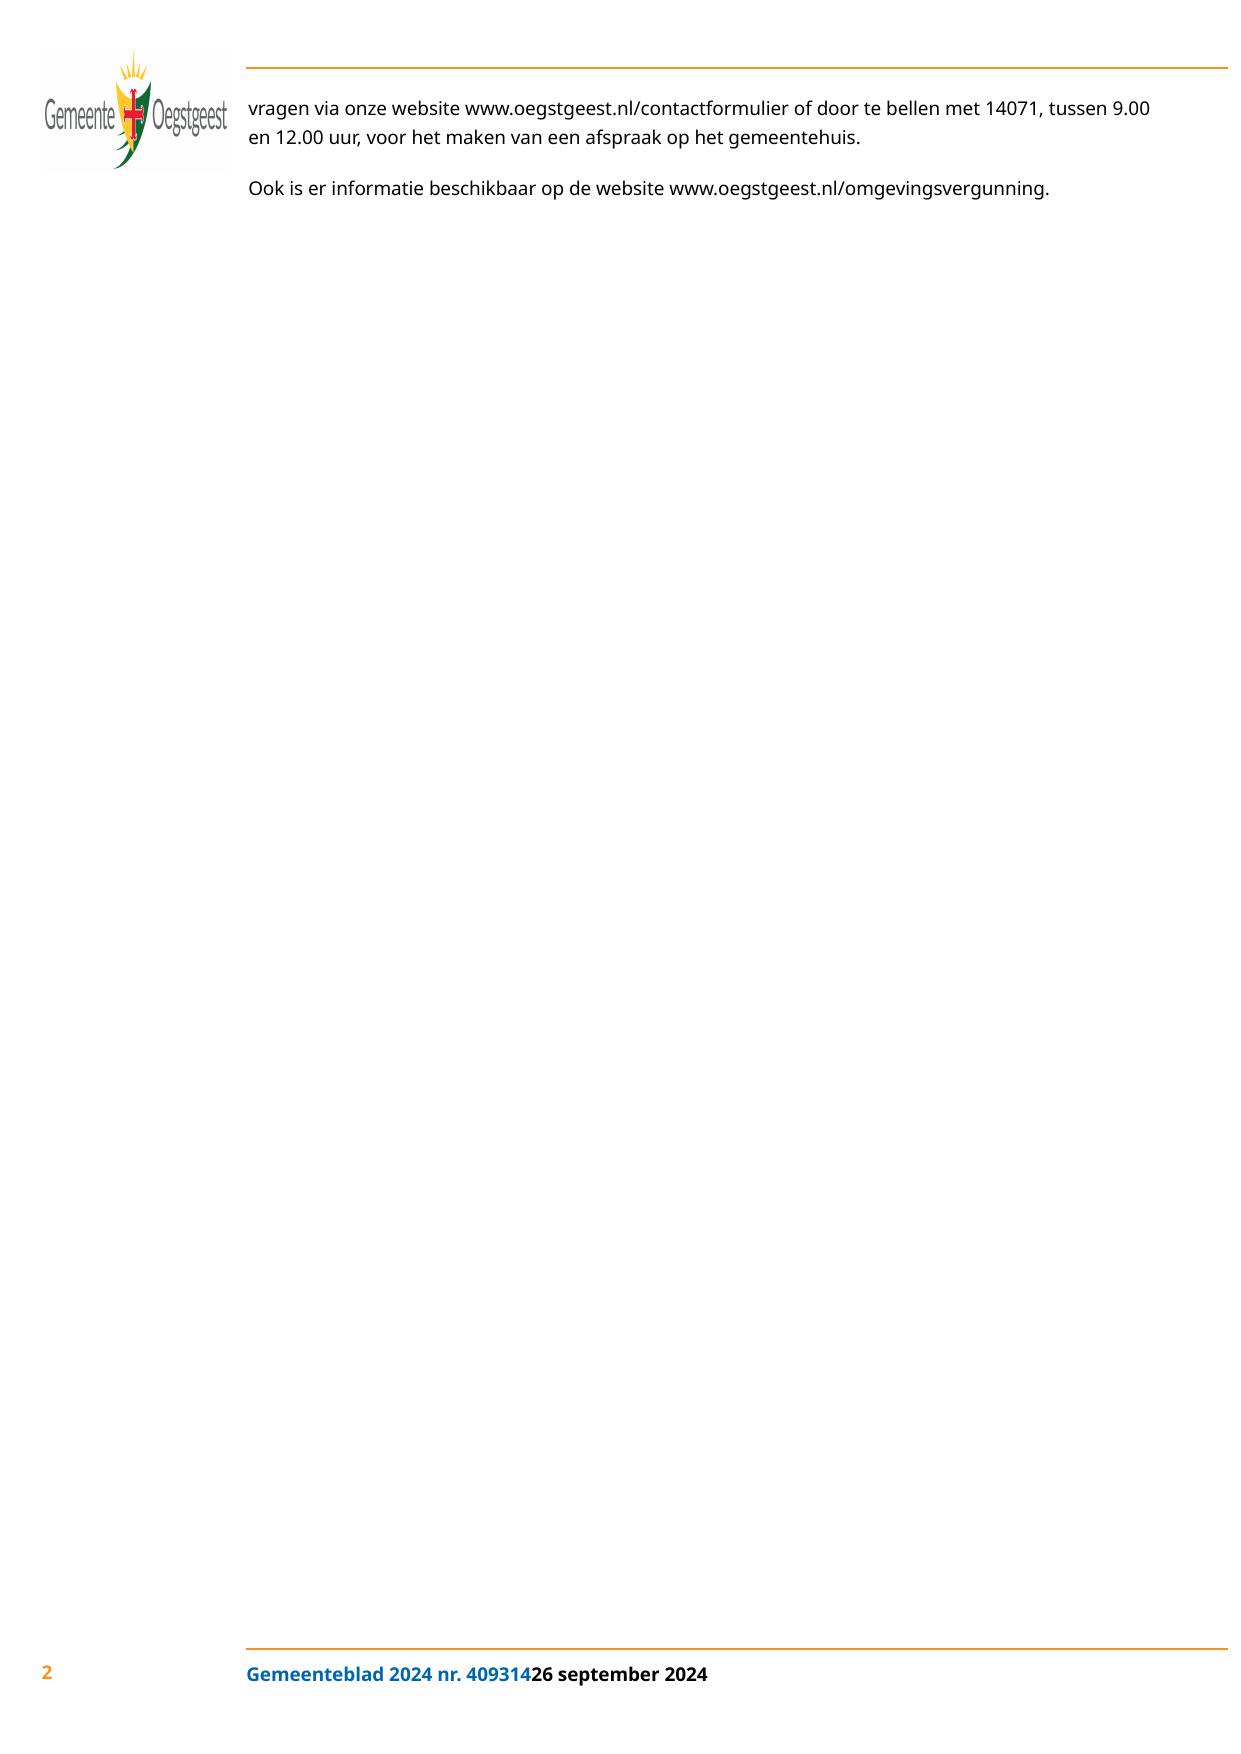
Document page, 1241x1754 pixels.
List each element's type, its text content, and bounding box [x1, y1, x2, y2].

text Ook is er informatie beschikbaar op de website www.oegstgeest.nl/omgevingsvergunning. [248, 175, 1152, 201]
text vragen via onze website www.oegstgeest.nl/contactformulier of door te bellen met 14071, tussen 9.00 en 12.00 uur, voor het maken van een afspraak op het gemeentehuis. [248, 95, 1152, 150]
picture [41, 47, 231, 172]
